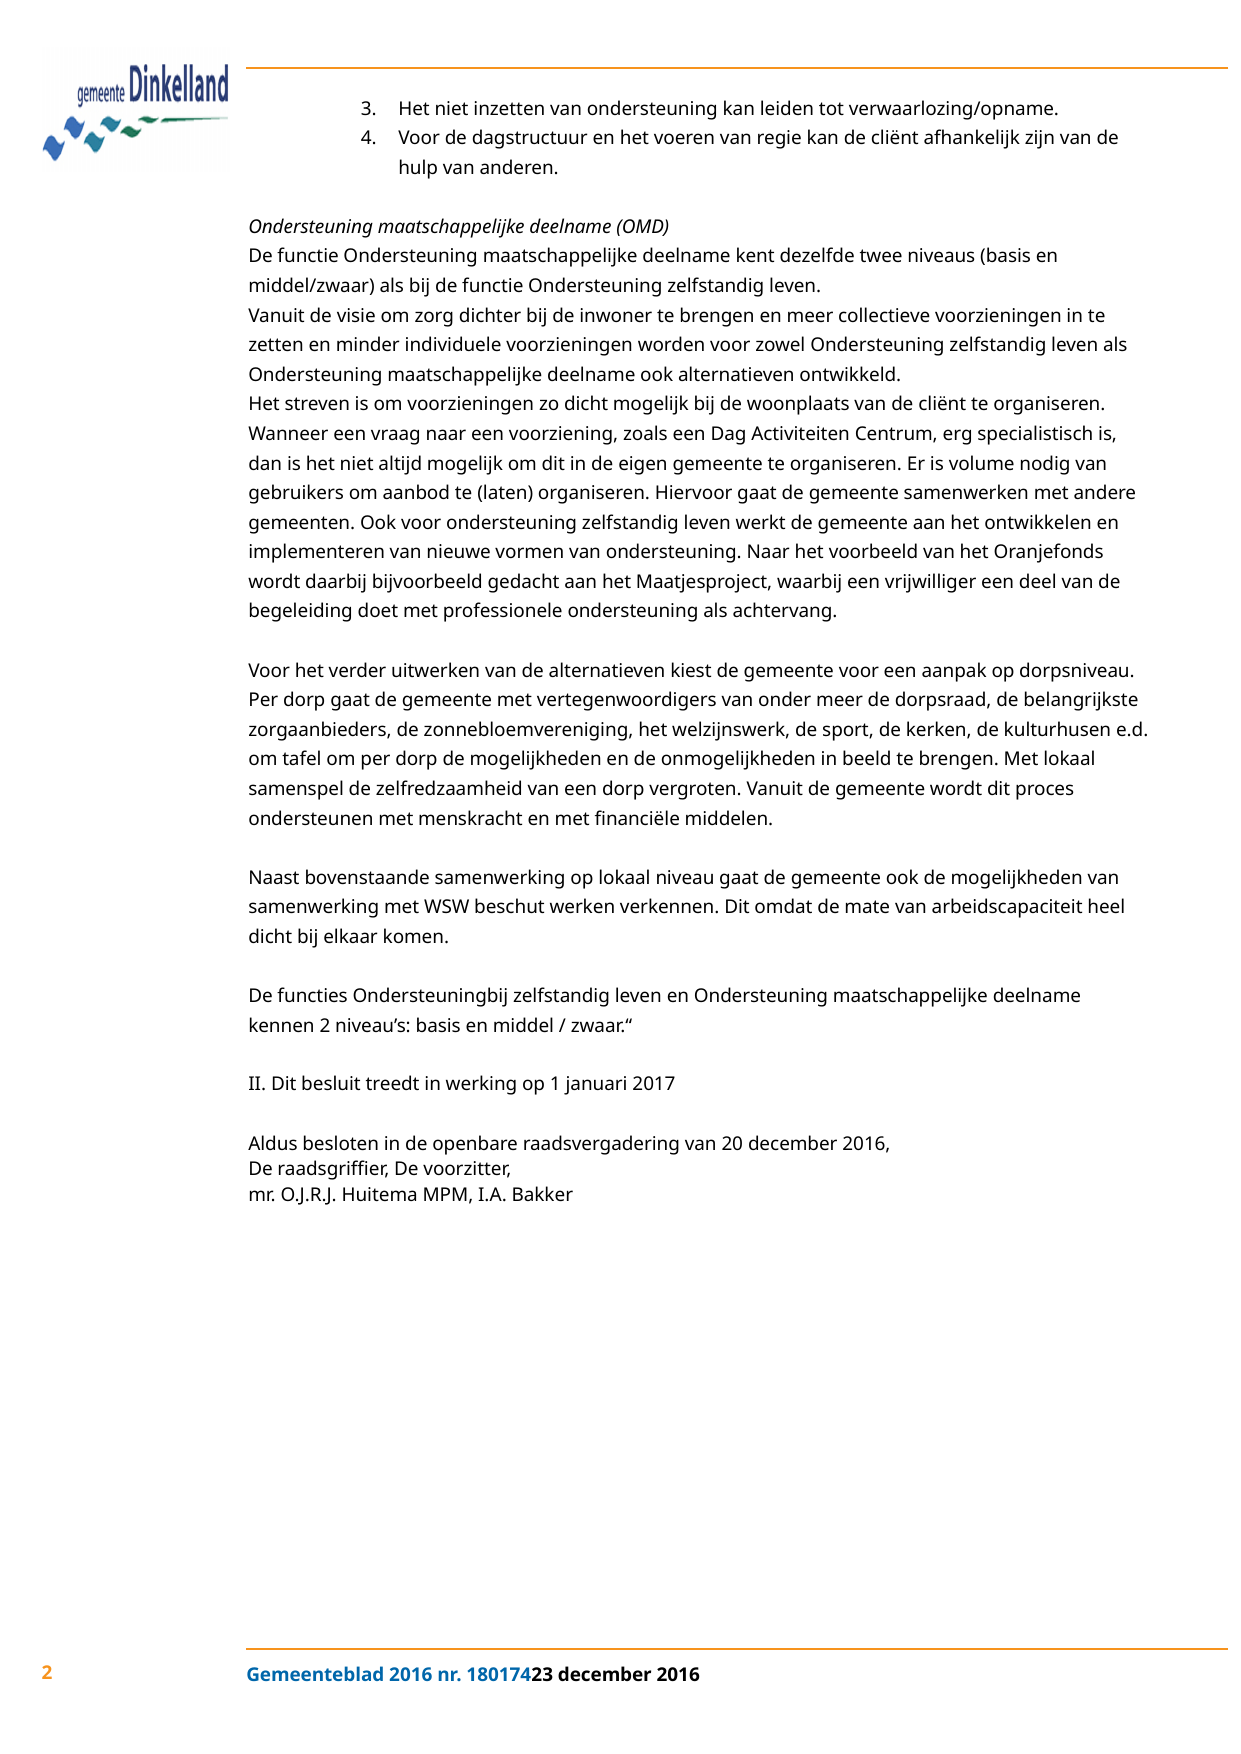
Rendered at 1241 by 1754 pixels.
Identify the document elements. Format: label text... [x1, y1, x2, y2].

table_header De functies Ondersteuningbij zelfstandig leven en Ondersteuning maatschappelijke deelname kennen 2 niveau’s: basis en middel / zwaar.“ [248, 983, 1152, 1038]
text Voor het verder uitwerken van de alternatieven kiest de gemeente voor een aanpak op dorpsniveau. Per dorp gaat de gemeente met vertegenwoordigers van onder meer de dorpsraad, de belangrijkste zorgaanbieders, de zonnebloemvereniging, het welzijnswerk, de sport, de kerken, de kulturhusen e.d. om tafel om per dorp de mogelijkheden en de onmogelijkheden in beeld te brengen. Met lokaal samenspel de zelfredzaamheid van een dorp vergroten. Vanuit de gemeente wordt dit proces ondersteunen met menskracht en met financiële middelen. [248, 657, 1152, 831]
text Aldus besloten in de openbare raadsvergadering van 20 december 2016, [248, 1130, 1152, 1155]
text Vanuit de visie om zorg dichter bij de inwoner te brengen en meer collectieve voorzieningen in te zetten en minder individuele voorzieningen worden voor zowel Ondersteuning zelfstandig leven als Ondersteuning maatschappelijke deelname ook alternatieven ontwikkeld. [248, 302, 1152, 387]
text Het streven is om voorzieningen zo dicht mogelijk bij de woonplaats van de cliënt te organiseren. Wanneer een vraag naar een voorziening, zoals een Dag Activiteiten Centrum, erg specialistisch is, dan is het niet altijd mogelijk om dit in de eigen gemeente te organiseren. Er is volume nodig van gebruikers om aanbod te (laten) organiseren. Hiervoor gaat de gemeente samenwerken met andere gemeenten. Ook voor ondersteuning zelfstandig leven werkt de gemeente aan het ontwikkelen en implementeren van nieuwe vormen van ondersteuning. Naar het voorbeeld van het Oranjefonds wordt daarbij bijvoorbeeld gedacht aan het Maatjesproject, waarbij een vrijwilliger een deel van de begeleiding doet met professionele ondersteuning als achtervang. [248, 391, 1152, 623]
text De raadsgriffier, De voorzitter, [248, 1155, 1152, 1181]
text Ondersteuning maatschappelijke deelname (OMD) [248, 213, 1152, 239]
text mr. O.J.R.J. Huitema MPM, I.A. Bakker [248, 1181, 1152, 1207]
text De functie Ondersteuning maatschappelijke deelname kent dezelfde twee niveaus (basis en middel/zwaar) als bij de functie Ondersteuning zelfstandig leven. [248, 243, 1152, 298]
picture [41, 47, 231, 172]
text II. Dit besluit treedt in werking op 1 januari 2017 [248, 1071, 1152, 1096]
list Het niet inzetten van ondersteuning kan leiden tot verwaarlozing/opname. [361, 95, 1152, 121]
list Voor de dagstructuur en het voeren van regie kan de cliënt afhankelijk zijn van de hulp van anderen. [361, 124, 1152, 180]
text Naast bovenstaande samenwerking op lokaal niveau gaat de gemeente ook de mogelijkheden van samenwerking met WSW beschut werken verkennen. Dit omdat de mate van arbeidscapaciteit heel dicht bij elkaar komen. [248, 864, 1152, 949]
